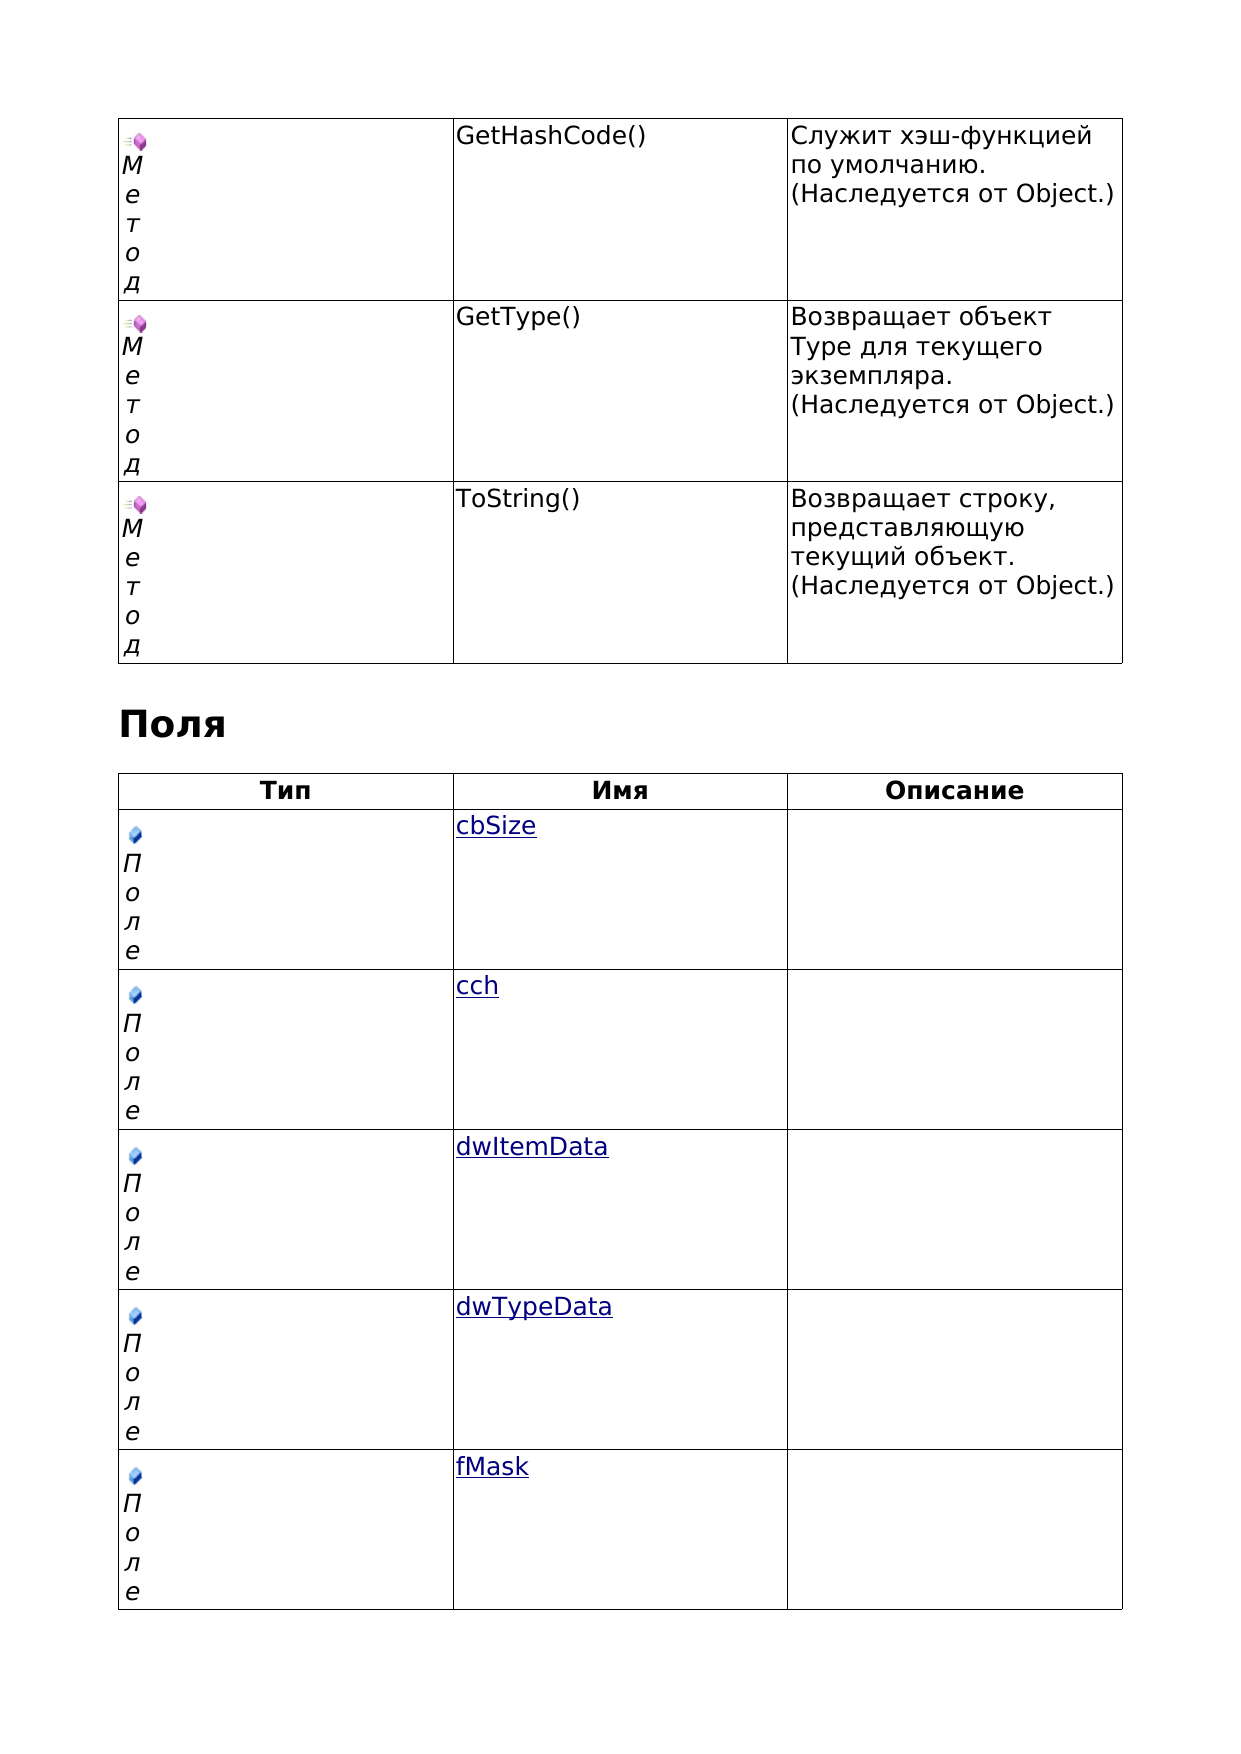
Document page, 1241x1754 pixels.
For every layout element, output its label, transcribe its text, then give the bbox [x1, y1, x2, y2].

table_cell [788, 1130, 1122, 1289]
table_cell [119, 810, 453, 968]
picture [121, 1144, 147, 1170]
table_cell cbSize [454, 810, 787, 968]
table_cell Возвращает строку, представляющую текущий объект. (Наследуется от Object.) [788, 482, 1122, 662]
picture [121, 1304, 147, 1330]
table_cell [119, 1130, 453, 1289]
table_cell [119, 482, 453, 662]
picture [121, 133, 147, 151]
table_cell [119, 970, 453, 1129]
table_cell ToString() [454, 482, 787, 662]
table_cell fMask [454, 1450, 787, 1609]
table_cell [788, 1290, 1122, 1449]
table_cell Служит хэш-функцией по умолчанию. (Наследуется от Object.) [788, 119, 1122, 299]
table_cell dwTypeData [454, 1290, 787, 1449]
picture [121, 823, 147, 849]
picture [121, 984, 147, 1009]
subtitle Поля [118, 702, 1122, 746]
table_cell GetType() [454, 301, 787, 481]
picture [121, 496, 147, 514]
table_cell dwItemData [454, 1130, 787, 1289]
table_header Имя [454, 774, 787, 808]
table_header Тип [119, 774, 453, 808]
table_cell [119, 301, 453, 481]
table_cell [788, 810, 1122, 968]
table_cell GetHashCode() [454, 119, 787, 299]
table_cell [788, 970, 1122, 1129]
table_cell Возвращает объект Type для текущего экземпляра. (Наследуется от Object.) [788, 301, 1122, 481]
table_cell [119, 119, 453, 299]
table_cell [119, 1450, 453, 1609]
table_cell cch [454, 970, 787, 1129]
picture [121, 1464, 147, 1490]
table_header Описание [788, 774, 1122, 808]
table_cell [119, 1290, 453, 1449]
picture [121, 315, 147, 333]
table_cell [788, 1450, 1122, 1609]
